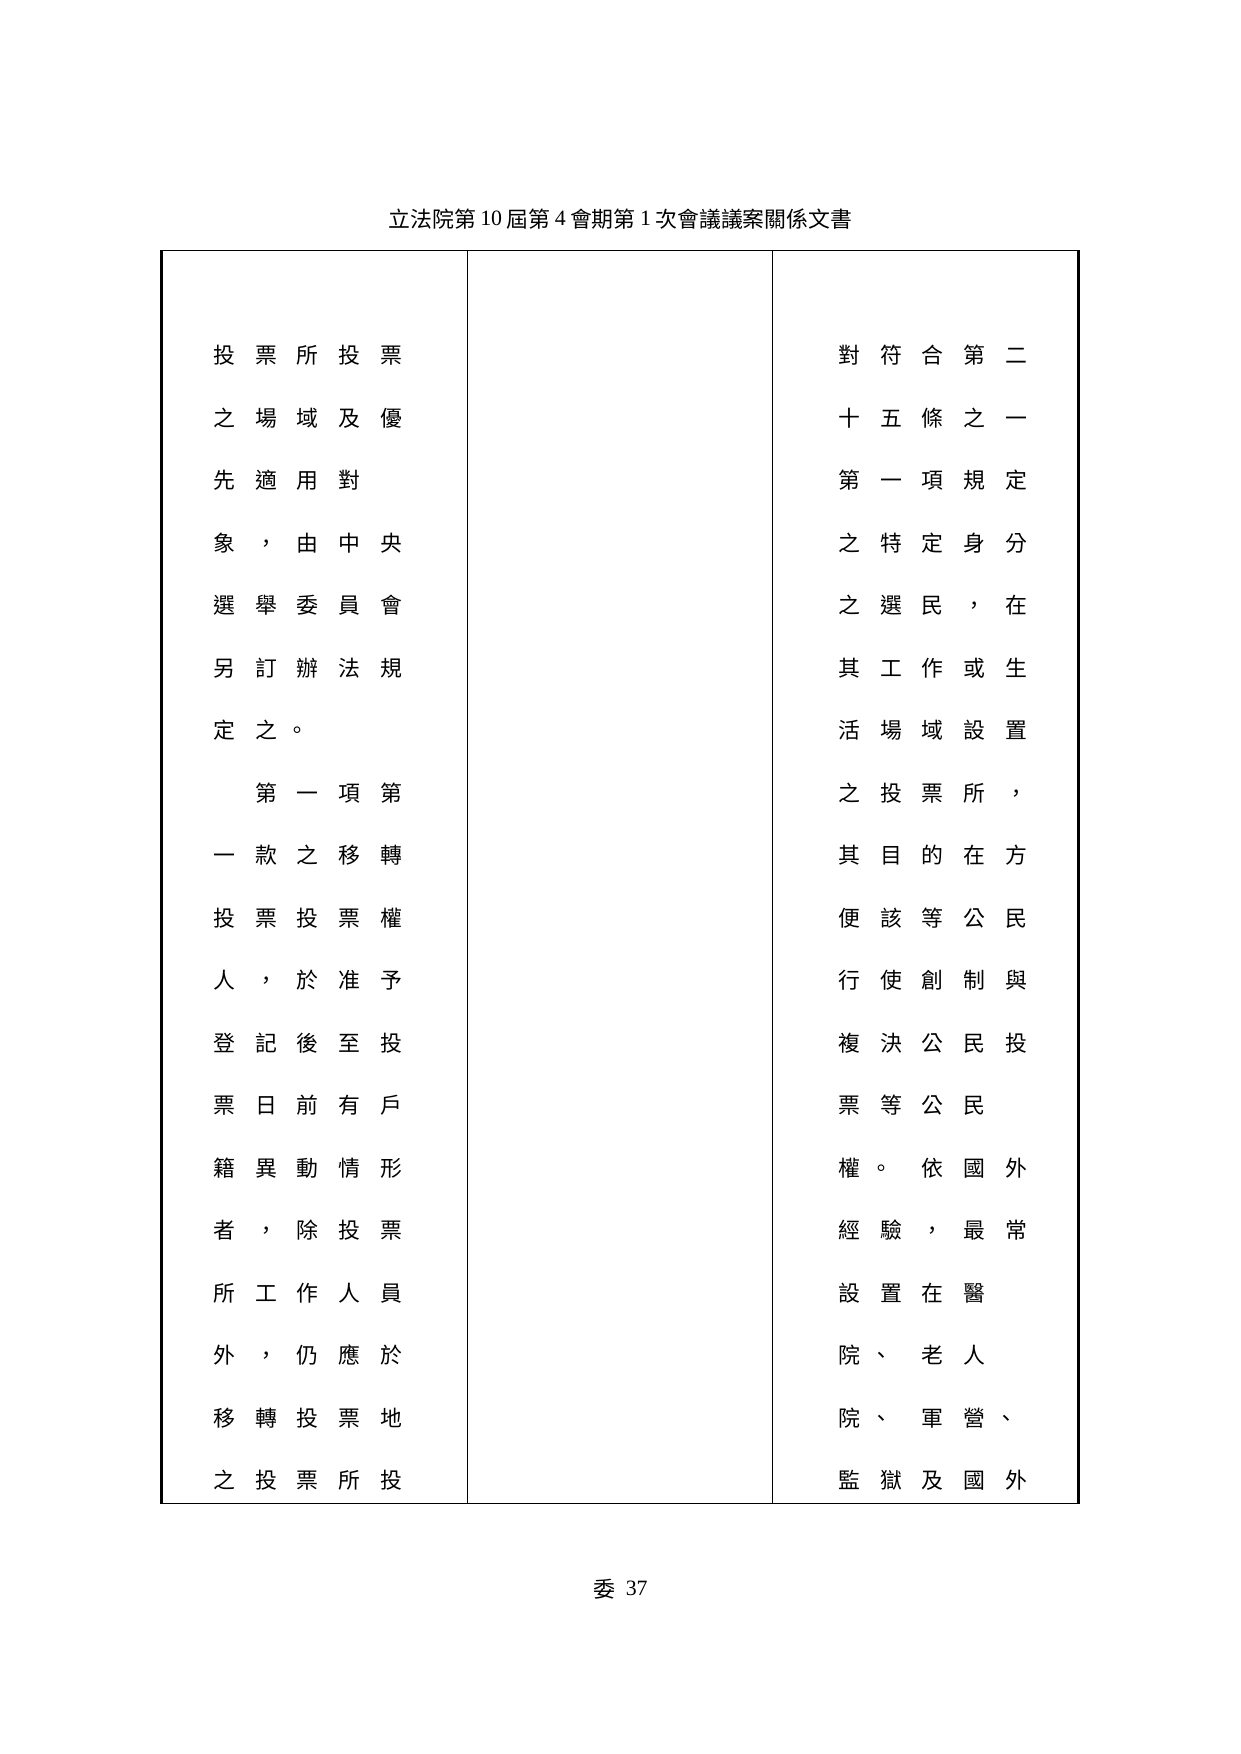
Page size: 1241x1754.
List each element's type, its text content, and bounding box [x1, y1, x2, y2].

table_cell 對符合第二十五條之一第一項規定之特定身分之選民，在其工作或生活場域設置之投票所，其目的在方便該等公民行使創制與複決公民投票等公民權。依國外經驗，最常設置在醫院、老人院、軍營、監獄及國外 [773, 251, 1077, 1503]
table_cell [468, 251, 772, 1503]
table_cell 投票所投票之場域及優先適用對象，由中央選舉委員會另訂辦法規定之。 第一項第一款之移轉投票投票權人，於准予登記後至投票日前有戶籍異動情形者，除投票所工作人員外，仍應於移轉投票地之投票所投 [163, 251, 467, 1503]
